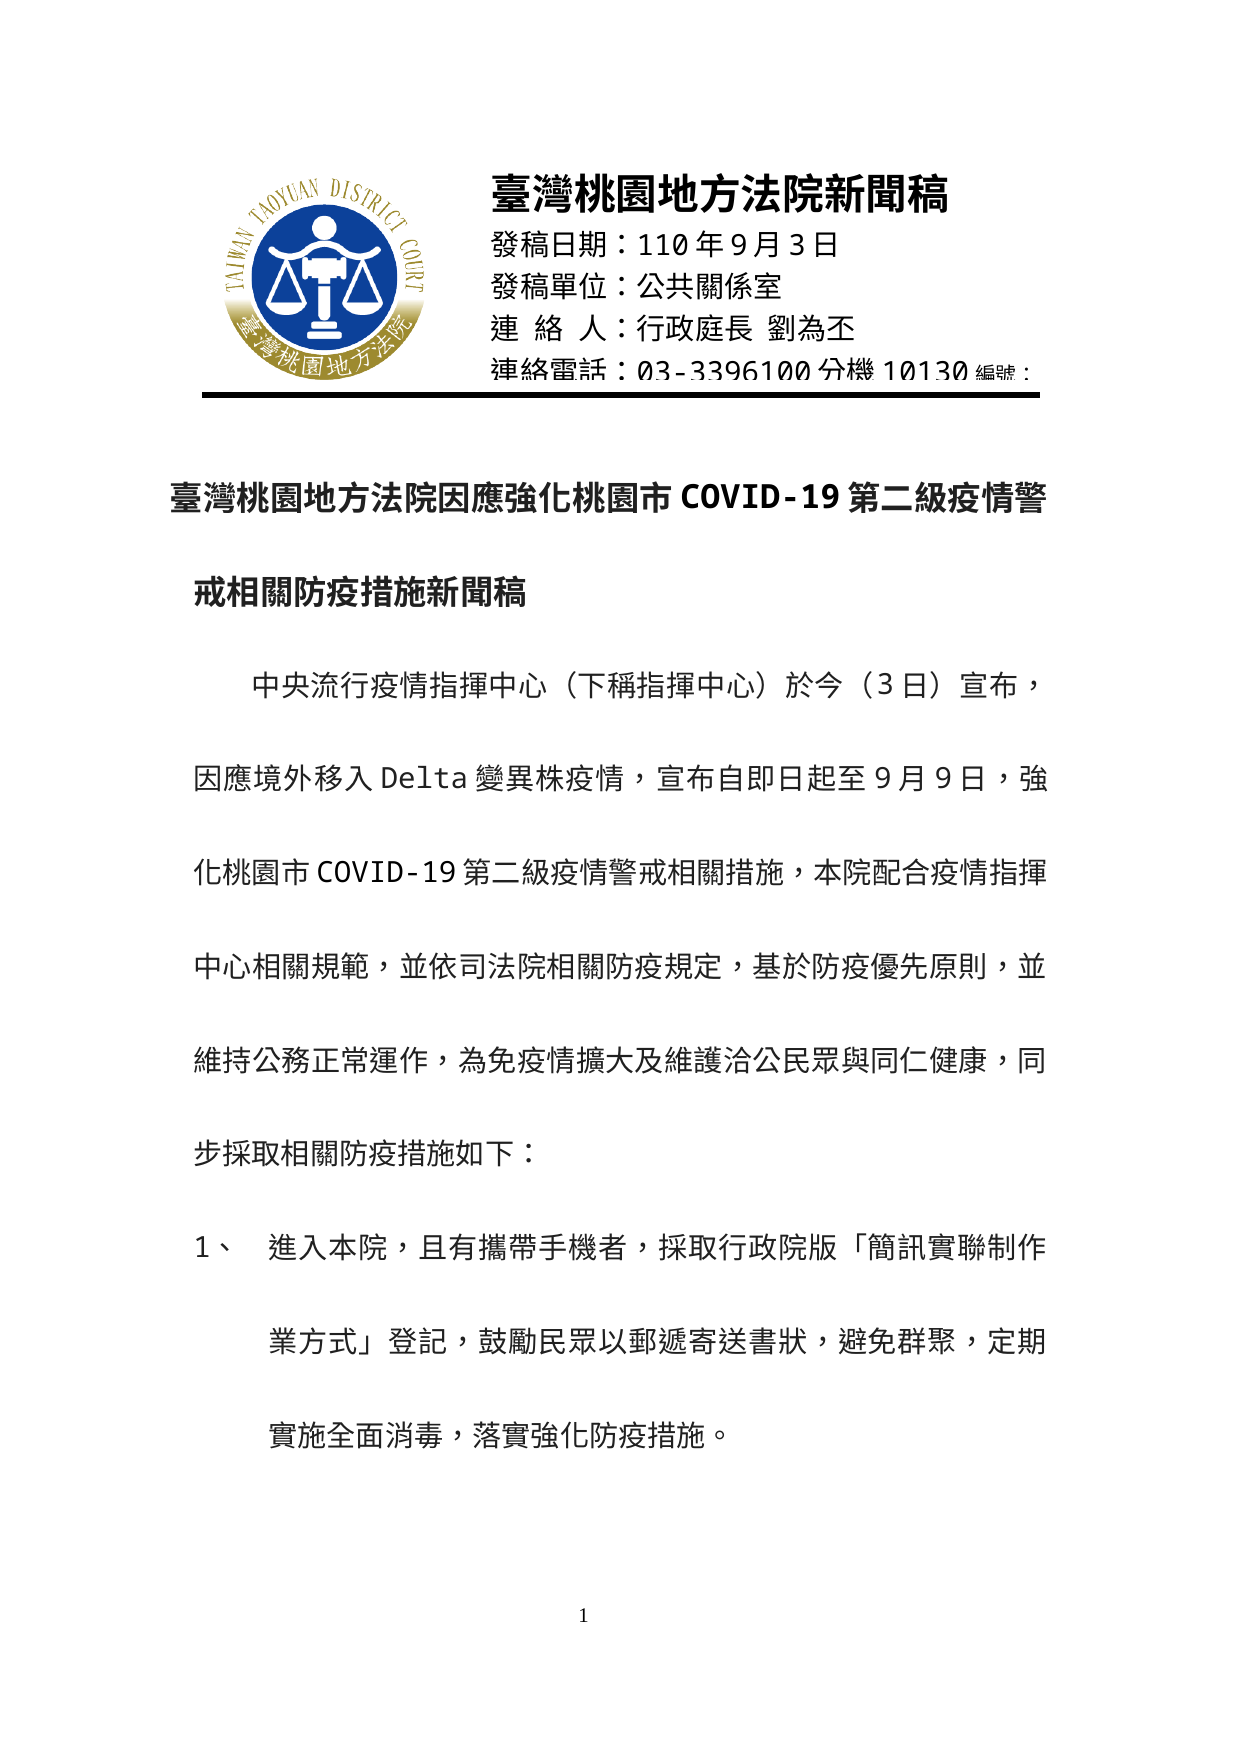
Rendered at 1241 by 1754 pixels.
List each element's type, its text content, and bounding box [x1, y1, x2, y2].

text 中央流行疫情指揮中心（下稱指揮中心）於今（3日）宣布，因應境外移入Delta變異株疫情，宣布自即日起至9月9日，強化桃園市COVID-19第二級疫情警戒相關措施，本院配合疫情指揮中心相關規範，並依司法院相關防疫規定，基於防疫優先原則，並維持公務正常運作，為免疫情擴大及維護洽公民眾與同仁健康，同步採取相關防疫措施如下： [193, 642, 1048, 1173]
table_header [202, 142, 1094, 392]
text 臺灣桃園地方法院因應強化桃園市COVID-19第二級疫情警戒相關防疫措施新聞稿 [143, 454, 1048, 610]
list 進入本院，且有攜帶手機者，採取行政院版「簡訊實聯制作業方式」登記，鼓勵民眾以郵遞寄送書狀，避免群聚，定期實施全面消毒，落實強化防疫措施。 [193, 1204, 1048, 1454]
